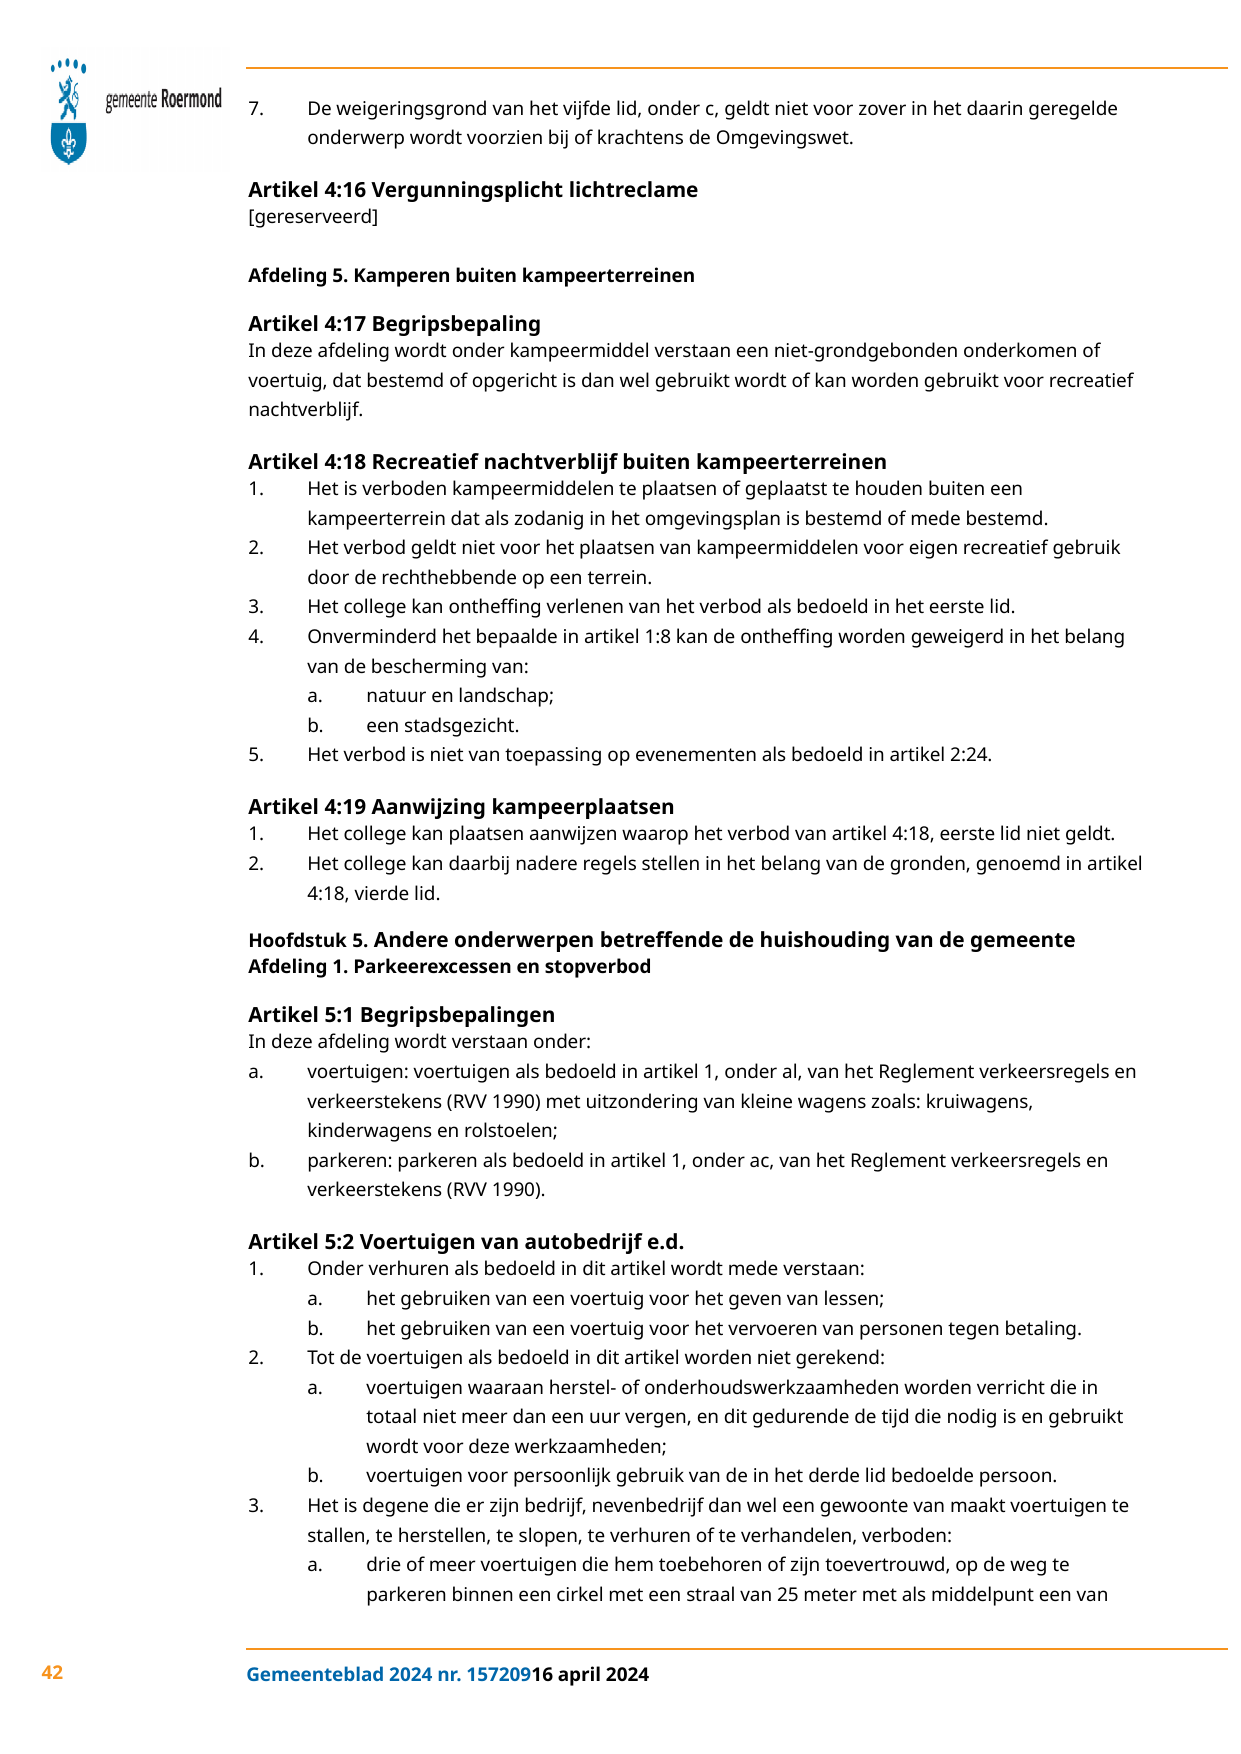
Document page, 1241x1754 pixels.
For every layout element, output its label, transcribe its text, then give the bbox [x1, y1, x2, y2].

list Onverminderd het bepaalde in artikel 1:8 kan de ontheffing worden geweigerd in het belang van de bescherming van: [248, 623, 1152, 679]
text [gereserveerd] [248, 203, 1152, 229]
list Het college kan plaatsen aanwijzen waarop het verbod van artikel 4:18, eerste lid niet geldt. [248, 821, 1152, 846]
list Het is degene die er zijn bedrijf, nevenbedrijf dan wel een gewoonte van maakt voertuigen te stallen, te herstellen, te slopen, te verhuren of te verhandelen, verboden: [248, 1492, 1152, 1547]
list Het is verboden kampeermiddelen te plaatsen of geplaatst te houden buiten een kampeerterrein dat als zodanig in het omgevingsplan is bestemd of mede bestemd. [248, 475, 1152, 531]
list Het college kan daarbij nadere regels stellen in het belang van de gronden, genoemd in artikel 4:18, vierde lid. [248, 850, 1152, 905]
list De weigeringsgrond van het vijfde lid, onder c, geldt niet voor zover in het daarin geregelde onderwerp wordt voorzien bij of krachtens de Omgevingswet. [248, 95, 1152, 150]
text In deze afdeling wordt verstaan onder: [248, 1029, 1152, 1054]
picture [41, 47, 231, 172]
text Artikel 4:16 Vergunningsplicht lichtreclame [248, 175, 1152, 203]
text Artikel 4:19 Aanwijzing kampeerplaatsen [248, 792, 1152, 821]
list voertuigen waaraan herstel- of onderhoudswerkzaamheden worden verricht die in totaal niet meer dan een uur vergen, en dit gedurende de tijd die nodig is en gebruikt wordt voor deze werkzaamheden; [307, 1374, 1152, 1459]
list parkeren: parkeren als bedoeld in artikel 1, onder ac, van het Reglement verkeersregels en verkeerstekens (RVV 1990). [248, 1147, 1152, 1202]
text Artikel 4:18 Recreatief nachtverblijf buiten kampeerterreinen [248, 447, 1152, 475]
text Afdeling 1. Parkeerexcessen en stopverbod [248, 954, 1152, 979]
text Artikel 5:1 Begripsbepalingen [248, 1000, 1152, 1029]
list natuur en landschap; [307, 682, 1152, 708]
list het gebruiken van een voertuig voor het vervoeren van personen tegen betaling. [307, 1315, 1152, 1340]
list drie of meer voertuigen die hem toebehoren of zijn toevertrouwd, op de weg te parkeren binnen een cirkel met een straal van 25 meter met als middelpunt een van [307, 1551, 1152, 1607]
list voertuigen voor persoonlijk gebruik van de in het derde lid bedoelde persoon. [307, 1463, 1152, 1488]
text Artikel 5:2 Voertuigen van autobedrijf e.d. [248, 1227, 1152, 1256]
list Onder verhuren als bedoeld in dit artikel wordt mede verstaan: [248, 1256, 1152, 1281]
list Het college kan ontheffing verlenen van het verbod als bedoeld in het eerste lid. [248, 594, 1152, 619]
list voertuigen: voertuigen als bedoeld in artikel 1, onder al, van het Reglement verkeersregels en verkeerstekens (RVV 1990) met uitzondering van kleine wagens zoals: kruiwagens, kinderwagens en rolstoelen; [248, 1058, 1152, 1143]
list Tot de voertuigen als bedoeld in dit artikel worden niet gerekend: [248, 1344, 1152, 1370]
list een stadsgezicht. [307, 712, 1152, 738]
text In deze afdeling wordt onder kampeermiddel verstaan een niet-grondgebonden onderkomen of voertuig, dat bestemd of opgericht is dan wel gebruikt wordt of kan worden gebruikt voor recreatief nachtverblijf. [248, 337, 1152, 422]
list Het verbod is niet van toepassing op evenementen als bedoeld in artikel 2:24. [248, 742, 1152, 767]
text Artikel 4:17 Begripsbepaling [248, 309, 1152, 337]
text Afdeling 5. Kamperen buiten kampeerterreinen [248, 262, 1152, 288]
list het gebruiken van een voertuig voor het geven van lessen; [307, 1285, 1152, 1311]
text Hoofdstuk 5. Andere onderwerpen betreffende de huishouding van de gemeente [248, 925, 1152, 954]
list Het verbod geldt niet voor het plaatsen van kampeermiddelen voor eigen recreatief gebruik door de rechthebbende op een terrein. [248, 534, 1152, 590]
